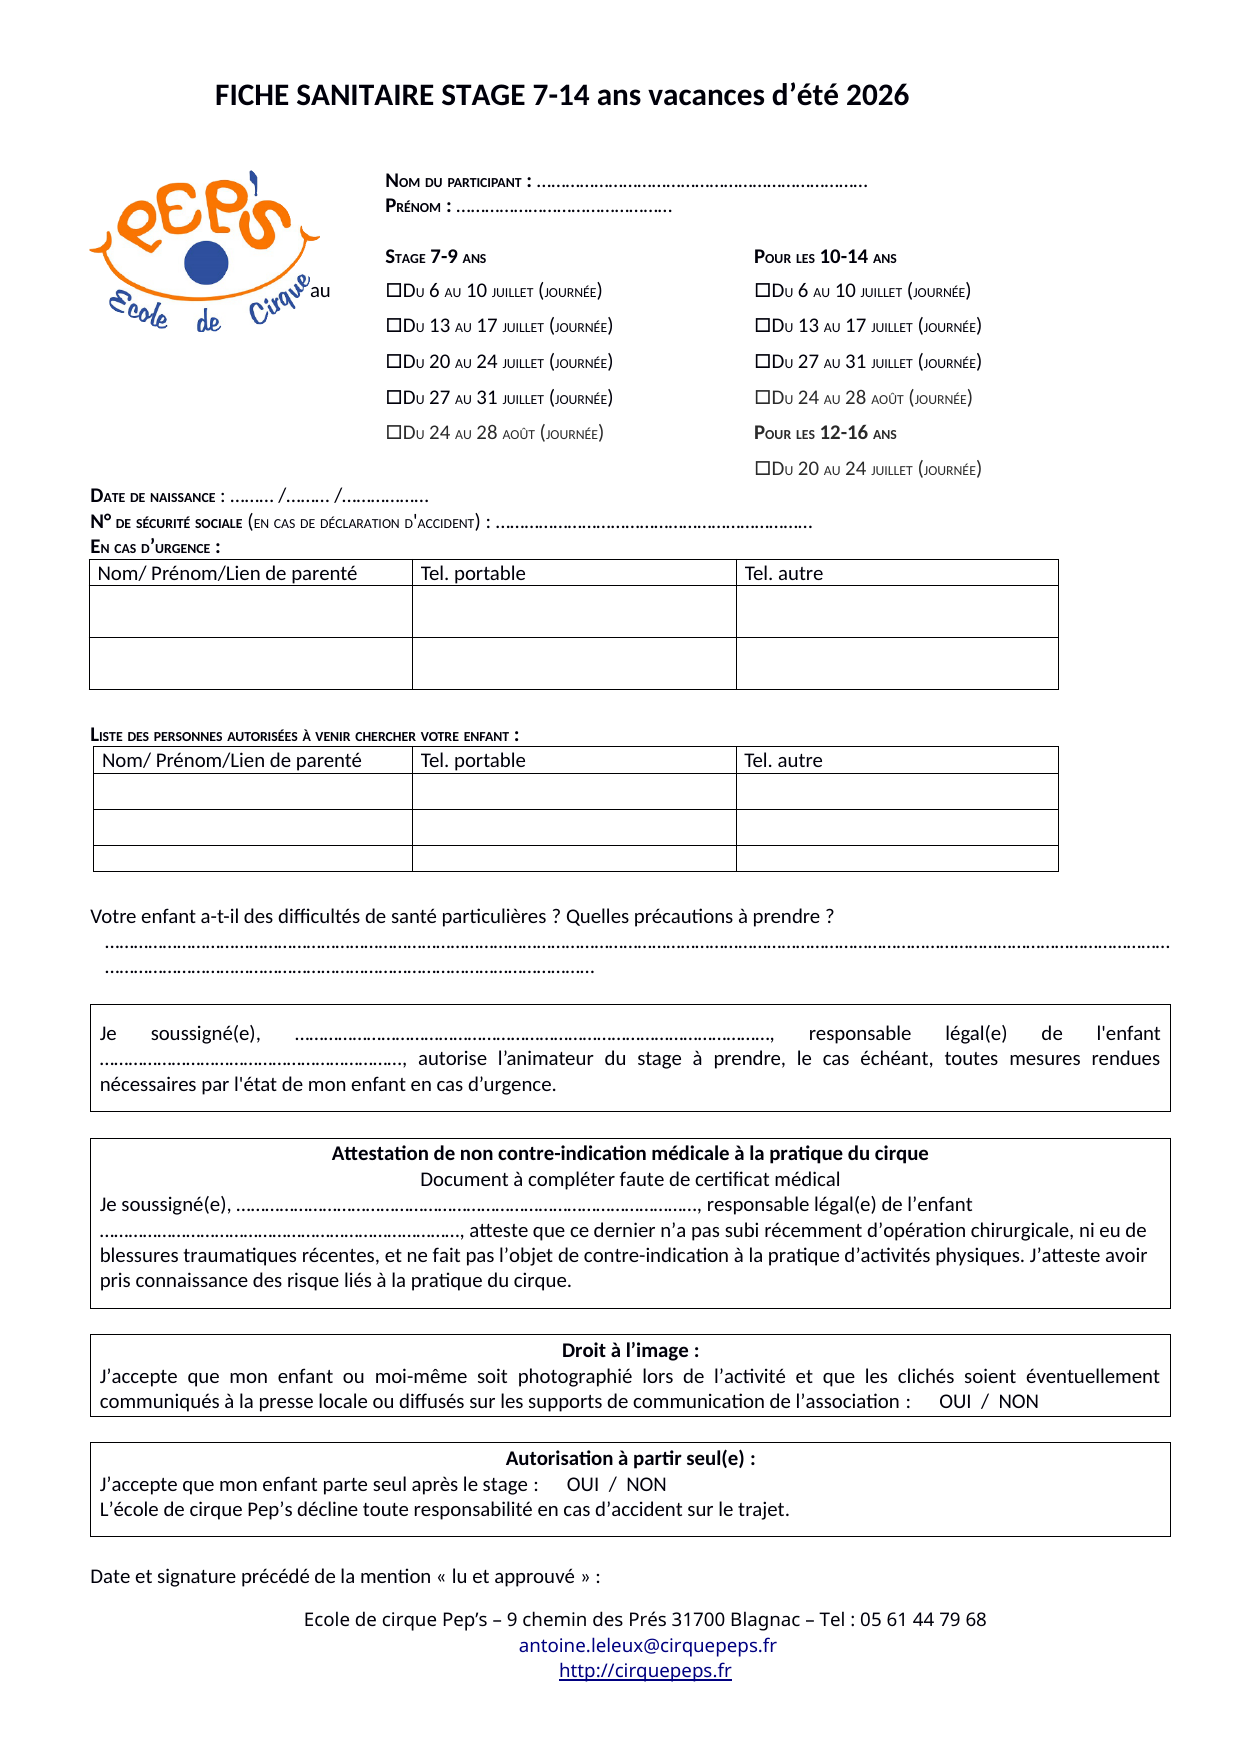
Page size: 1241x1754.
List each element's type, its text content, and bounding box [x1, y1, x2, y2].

table_cell [90, 586, 412, 637]
text □Du 27 au 31 juillet (journée) □Du 24 au 28 août (journée) [90, 376, 1171, 411]
table_header Tel. autre [737, 747, 1058, 773]
text □Du 24 au 28 août (journée) Pour les 12-16 ans □Du 20 au 24 juillet (journée) Date de naissance : ……… /……… /……………… N° de sécurité sociale (en cas de déclaration d'accident) : ………………………………………………………… [90, 411, 1171, 533]
text Nom du participant : …………………………………………………………… Prénom : ……………………………………… [90, 167, 1171, 218]
table_cell [94, 774, 412, 809]
text J’accepte que mon enfant ou moi-même soit photographié lors de l’activité et que les clichés soient éventuellement communiqués à la presse locale ou diffusés sur les supports de communication de l’association : OUI / NON [91, 1360, 1170, 1416]
table_cell [94, 846, 412, 871]
text Document à compléter faute de certificat médical [91, 1163, 1170, 1188]
table_header Nom/ Prénom/Lien de parenté [90, 560, 412, 585]
table_cell [737, 774, 1058, 809]
table_cell [413, 810, 736, 845]
table_cell [90, 638, 412, 689]
table_header Tel. portable [413, 560, 736, 585]
table_cell [737, 810, 1058, 845]
text au □Du 6 au 10 juillet (journée) □Du 6 au 10 juillet (journée) [90, 269, 1171, 304]
text J’accepte que mon enfant parte seul après le stage : OUI / NON [91, 1468, 1170, 1493]
table_cell [737, 586, 1058, 637]
table_cell [94, 810, 412, 845]
table_header Tel. autre [737, 560, 1058, 585]
table_header Tel. portable [413, 747, 736, 773]
text Attestation de non contre-indication médicale à la pratique du cirque [91, 1139, 1170, 1163]
table_cell [737, 638, 1058, 689]
text Je soussigné(e), ………………………………………………………………………………………, responsable légal(e) de l'enfant ………………………………………………………, autorise l’animateur du stage à prendre, le cas échéant, toutes mesures rendues nécessaires par l'état de mon enfant en cas d’urgence. [91, 1017, 1170, 1096]
text Votre enfant a-t-il des difficultés de santé particulières ? Quelles précautions à prendre ? ……………………………………………………………………………………………………………………………………………………………………………………………………………………………………………………………………………………………… [90, 903, 1171, 979]
table_cell [413, 638, 736, 689]
text Droit à l’image : [91, 1335, 1170, 1360]
table_cell [413, 774, 736, 809]
text □Du 13 au 17 juillet (journée) □Du 13 au 17 juillet (journée) [90, 304, 1171, 340]
text En cas d’urgence : [90, 533, 1171, 559]
text Stage 7-9 ans Pour les 10-14 ans [90, 243, 1171, 269]
text Je soussigné(e), ……………………………………………………………………………………, responsable légal(e) de l’enfant …………………………………………………………………, atteste que ce dernier n’a pas subi récemment d’opération chirurgicale, ni eu de blessures traumatiques récentes, et ne fait pas l’objet de contre-indication à la pratique d’activités physiques. J’atteste avoir pris connaissance des risque liés à la pratique du cirque. [91, 1188, 1170, 1293]
table_cell [737, 846, 1058, 871]
text Date et signature précédé de la mention « lu et approuvé » : [90, 1563, 1171, 1588]
table_header Nom/ Prénom/Lien de parenté [94, 747, 412, 773]
text Autorisation à partir seul(e) : [91, 1443, 1170, 1468]
table_cell [413, 586, 736, 637]
text Liste des personnes autorisées à venir chercher votre enfant : [90, 721, 1171, 746]
table_cell [413, 846, 736, 871]
text L’école de cirque Pep’s décline toute responsabilité en cas d’accident sur le trajet. [91, 1493, 1170, 1522]
text □Du 20 au 24 juillet (journée) □Du 27 au 31 juillet (journée) [90, 340, 1171, 376]
